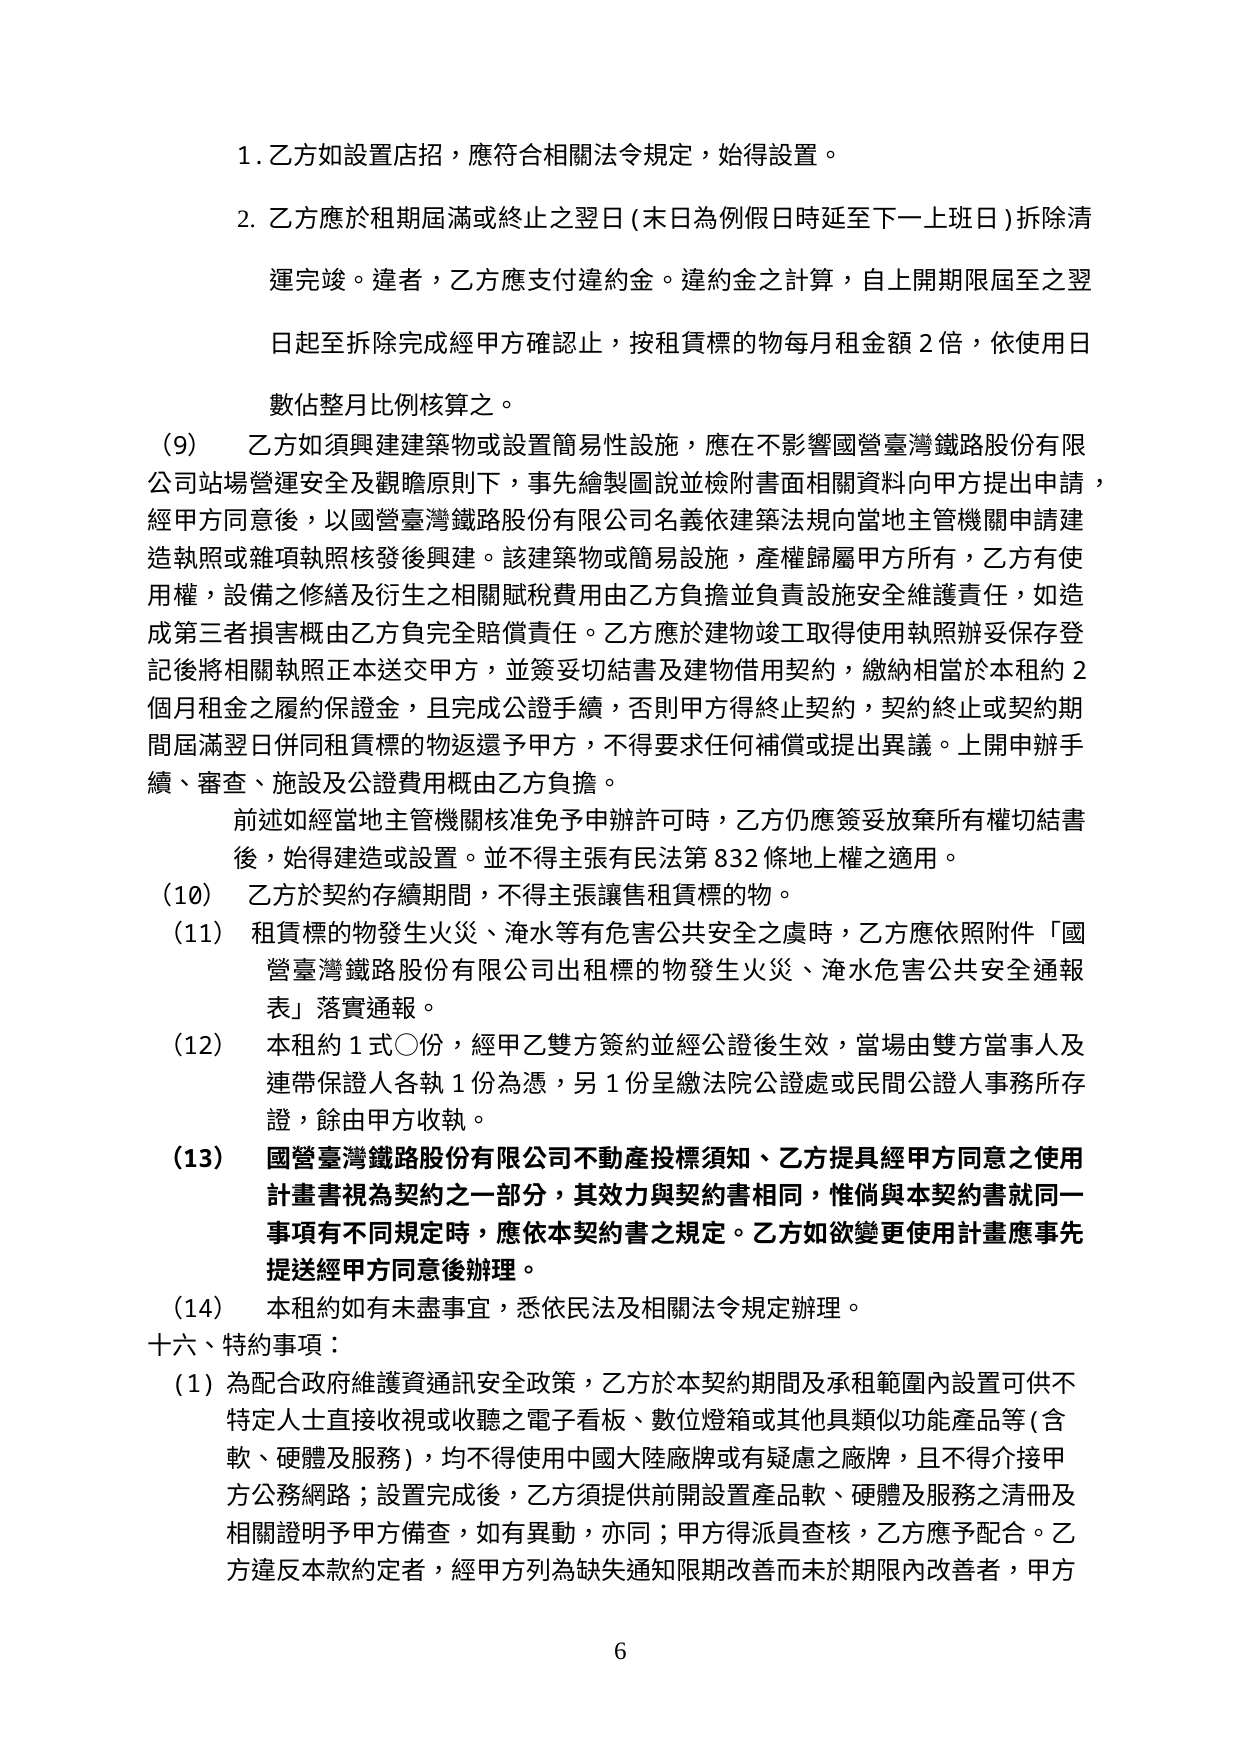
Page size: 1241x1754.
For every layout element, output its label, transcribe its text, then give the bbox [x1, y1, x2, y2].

list 乙方於契約存續期間，不得主張讓售租賃標的物。 [148, 875, 1087, 912]
list 國營臺灣鐵路股份有限公司不動產投標須知、乙方提具經甲方同意之使用計畫書視為契約之一部分，其效力與契約書相同，惟倘與本契約書就同一事項有不同規定時，應依本契約書之規定。乙方如欲變更使用計畫應事先提送經甲方同意後辦理。 [158, 1137, 1087, 1287]
list 乙方如須興建建築物或設置簡易性設施，應在不影響國營臺灣鐵路股份有限公司站場營運安全及觀瞻原則下，事先繪製圖說並檢附書面相關資料向甲方提出申請，經甲方同意後，以國營臺灣鐵路股份有限公司名義依建築法規向當地主管機關申請建造執照或雜項執照核發後興建。該建築物或簡易設施，產權歸屬甲方所有，乙方有使用權，設備之修繕及衍生之相關賦稅費用由乙方負擔並負責設施安全維護責任，如造成第三者損害概由乙方負完全賠償責任。乙方應於建物竣工取得使用執照辦妥保存登記後將相關執照正本送交甲方，並簽妥切結書及建物借用契約，繳納相當於本租約2個月租金之履約保證金，且完成公證手續，否則甲方得終止契約，契約終止或契約期間屆滿翌日併同租賃標的物返還予甲方，不得要求任何補償或提出異議。上開申辦手續、審查、施設及公證費用概由乙方負擔。 [148, 425, 1087, 800]
list 租賃標的物發生火災、淹水等有危害公共安全之虞時，乙方應依照附件「國營臺灣鐵路股份有限公司出租標的物發生火災、淹水危害公共安全通報表」落實通報。 [158, 912, 1087, 1025]
text 前述如經當地主管機關核准免予申辦許可時，乙方仍應簽妥放棄所有權切結書後，始得建造或設置。並不得主張有民法第832條地上權之適用。 [233, 800, 1087, 875]
list 乙方如設置店招，應符合相關法令規定，始得設置。 [236, 112, 1092, 175]
list 為配合政府維護資通訊安全政策，乙方於本契約期間及承租範圍內設置可供不特定人士直接收視或收聽之電子看板、數位燈箱或其他具類似功能產品等(含軟、硬體及服務)，均不得使用中國大陸廠牌或有疑慮之廠牌，且不得介接甲方公務網路；設置完成後，乙方須提供前開設置產品軟、硬體及服務之清冊及相關證明予甲方備查，如有異動，亦同；甲方得派員查核，乙方應予配合。乙方違反本款約定者，經甲方列為缺失通知限期改善而未於期限內改善者，甲方 [171, 1362, 1087, 1587]
text 十六、特約事項： [148, 1325, 1087, 1362]
list 本租約1式○份，經甲乙雙方簽約並經公證後生效，當場由雙方當事人及連帶保證人各執1份為憑，另1份呈繳法院公證處或民間公證人事務所存證，餘由甲方收執。 [158, 1025, 1087, 1137]
list 本租約如有未盡事宜，悉依民法及相關法令規定辦理。 [158, 1287, 1087, 1325]
list 乙方應於租期屆滿或終止之翌日(末日為例假日時延至下一上班日)拆除清運完竣。違者，乙方應支付違約金。違約金之計算，自上開期限屆至之翌日起至拆除完成經甲方確認止，按租賃標的物每月租金額2倍，依使用日數佔整月比例核算之。 [237, 175, 1092, 425]
